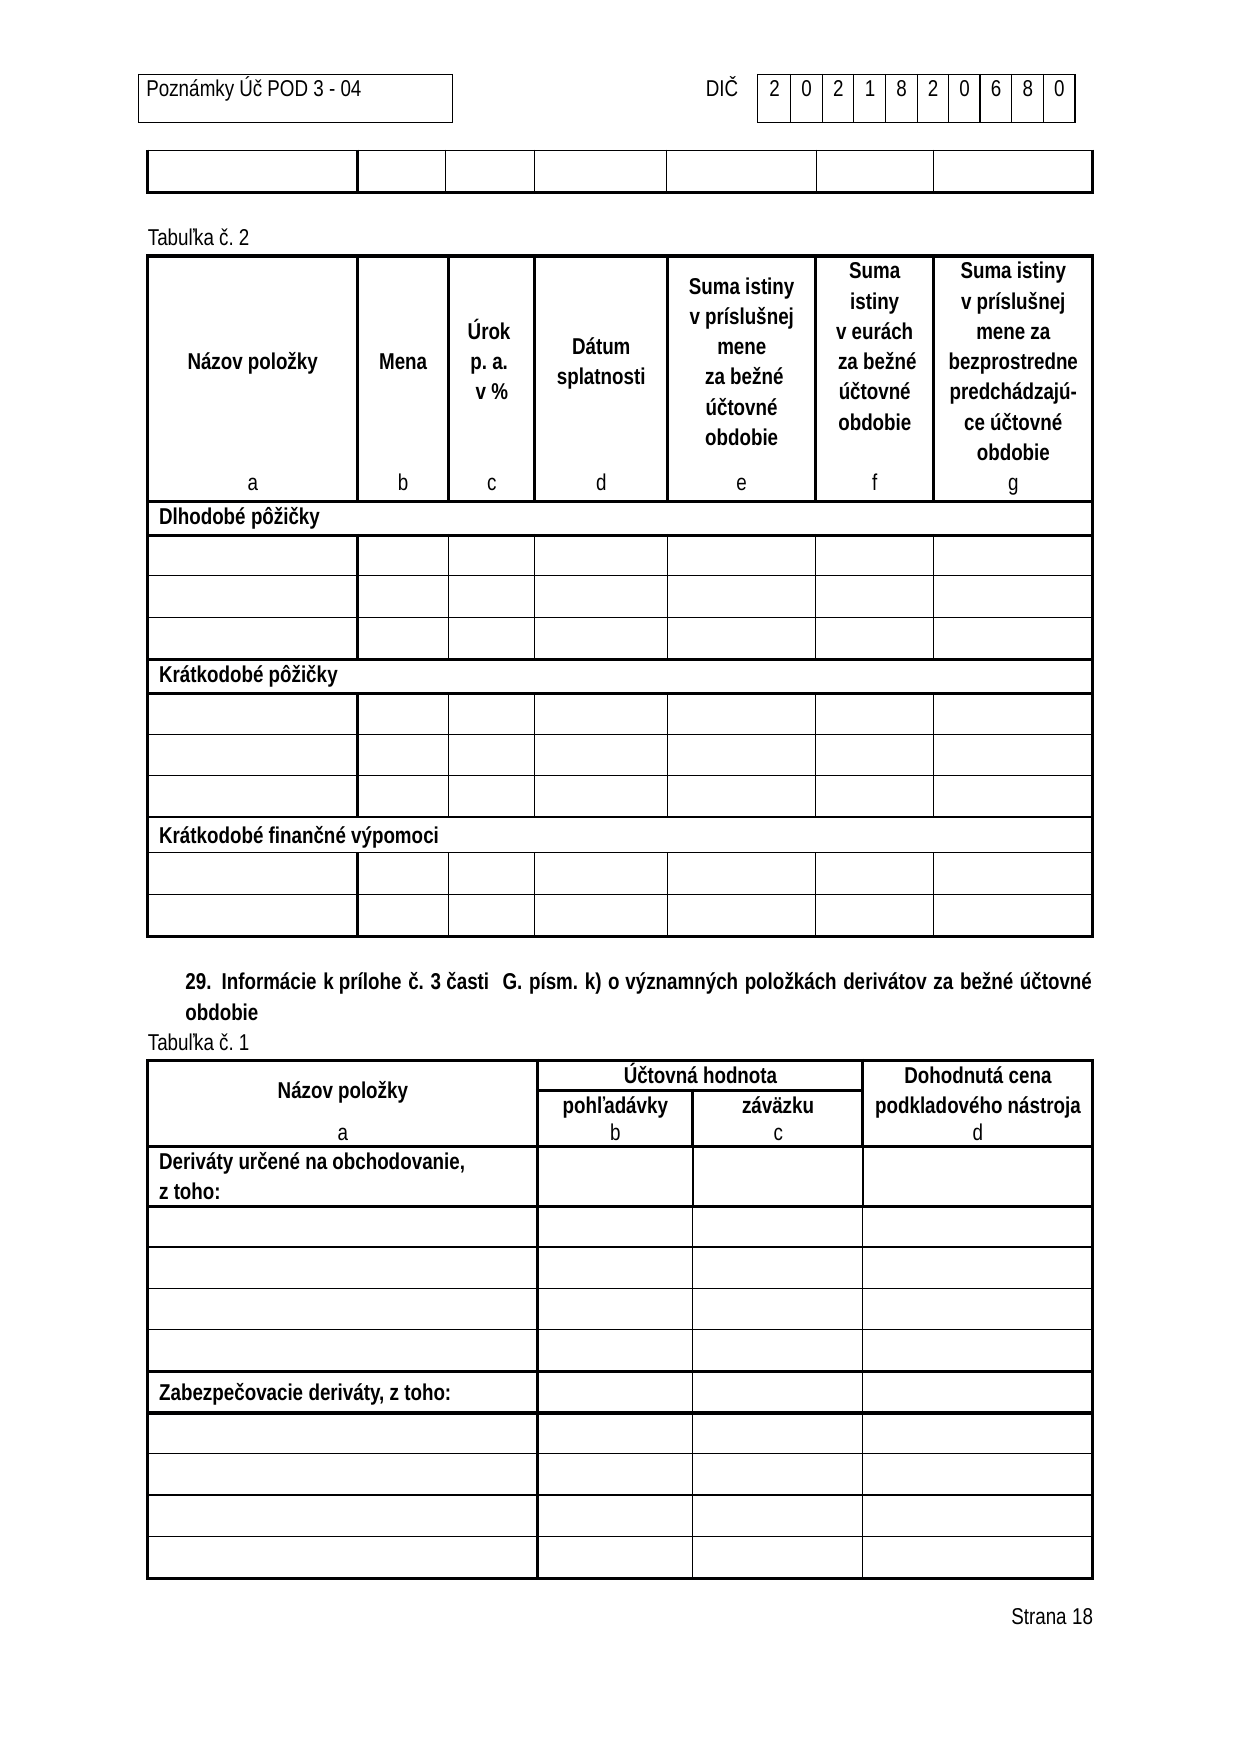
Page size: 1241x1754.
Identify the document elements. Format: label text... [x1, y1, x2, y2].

table_cell [149, 576, 356, 617]
table_cell [149, 1454, 536, 1494]
table_cell [359, 576, 448, 617]
table_cell [149, 735, 356, 775]
table_cell [539, 1148, 692, 1205]
table_cell b [359, 465, 447, 499]
table_cell [668, 576, 815, 617]
table_cell [539, 1289, 692, 1329]
table_cell d [536, 465, 666, 499]
table_cell [539, 1330, 692, 1370]
table_cell [863, 1454, 1091, 1494]
table_cell [535, 537, 667, 575]
table_header Úrok p. a. v % [450, 258, 533, 465]
table_cell c [694, 1119, 861, 1145]
table_cell [449, 537, 534, 575]
table_cell [934, 853, 1091, 894]
table_cell [535, 776, 667, 816]
table_header Dohodnutá cena podkladového nástroja [864, 1062, 1091, 1119]
table_cell [864, 1148, 1091, 1205]
text Tabuľka č. 1 [148, 1029, 1093, 1055]
table_cell [535, 151, 666, 191]
table_cell [539, 1208, 692, 1246]
table_cell [149, 1537, 536, 1577]
table_cell [668, 895, 815, 935]
table_cell [149, 895, 356, 935]
table_cell Krátkodobé pôžičky [149, 661, 1091, 692]
table_cell [934, 776, 1091, 816]
table_cell [934, 735, 1091, 775]
table_cell d [864, 1119, 1091, 1145]
table_cell b [539, 1119, 691, 1145]
table_cell pohľadávky [539, 1092, 691, 1119]
table_cell [539, 1454, 692, 1494]
table_cell [668, 695, 815, 734]
table_cell [816, 618, 933, 658]
table_cell [446, 151, 534, 191]
table_cell a [149, 1119, 536, 1145]
table_header Názov položky [149, 258, 356, 465]
table_cell [863, 1415, 1091, 1453]
table_cell [449, 735, 534, 775]
table_cell [149, 1248, 536, 1287]
table_cell [149, 853, 356, 894]
table_cell [149, 695, 356, 734]
table_cell [449, 618, 534, 658]
table_cell [535, 618, 667, 658]
table_cell Deriváty určené na obchodovanie, z toho: [149, 1148, 536, 1205]
table_cell [694, 1148, 862, 1205]
table_cell [449, 695, 534, 734]
table_cell [934, 537, 1091, 575]
table_cell [149, 1208, 536, 1246]
table_cell [934, 895, 1091, 935]
table_cell [863, 1496, 1091, 1536]
table_cell Krátkodobé finančné výpomoci [149, 818, 1091, 852]
table_cell [539, 1415, 692, 1453]
table_cell [693, 1496, 862, 1536]
table_cell [359, 895, 448, 935]
table_cell [693, 1289, 862, 1329]
table_cell [863, 1373, 1091, 1411]
table_cell [449, 895, 534, 935]
table_cell c [450, 465, 533, 499]
table_cell [934, 618, 1091, 658]
table_cell [149, 618, 356, 658]
table_cell [693, 1537, 862, 1577]
table_cell záväzku [694, 1092, 861, 1119]
table_cell [816, 695, 933, 734]
table_cell [693, 1415, 862, 1453]
table_cell [934, 151, 1091, 191]
table_cell [934, 695, 1091, 734]
table_header Účtovná hodnota [539, 1062, 861, 1088]
table_cell g [935, 465, 1091, 499]
table_cell [449, 853, 534, 894]
table_cell [535, 695, 667, 734]
table_cell [668, 537, 815, 575]
table_cell [449, 576, 534, 617]
table_cell [668, 853, 815, 894]
table_cell [816, 537, 933, 575]
table_cell [863, 1330, 1091, 1370]
table_cell [359, 776, 448, 816]
table_cell [535, 735, 667, 775]
table_header Suma istiny v príslušnej mene za bezprostredne predchádzajú-ce účtovné obdobie [935, 258, 1091, 465]
table_cell [816, 895, 933, 935]
table_header Suma istiny v eurách za bežné účtovné obdobie [817, 258, 932, 465]
table_cell f [817, 465, 932, 499]
table_cell [816, 576, 933, 617]
table_cell [359, 853, 448, 894]
table_header Mena [359, 258, 447, 465]
table_cell [149, 1415, 536, 1453]
table_cell [667, 151, 816, 191]
table_cell [149, 537, 356, 575]
table_cell [816, 853, 933, 894]
text Tabuľka č. 2 [148, 224, 1093, 251]
table_cell [149, 1496, 536, 1536]
table_cell [668, 776, 815, 816]
table_cell [149, 776, 356, 816]
table_cell [359, 735, 448, 775]
table_cell [535, 895, 667, 935]
table_header Suma istiny v príslušnej mene za bežné účtovné obdobie [669, 258, 814, 465]
table_cell [816, 735, 933, 775]
table_cell [535, 853, 667, 894]
table_cell [693, 1330, 862, 1370]
table_cell [359, 537, 448, 575]
table_cell Zabezpečovacie deriváty, z toho: [149, 1373, 536, 1411]
title Informácie k prílohe č. 3 časti G. písm. k) o významných položkách derivátov za bežné účtovné obdobie [185, 968, 1093, 1025]
table_cell [539, 1537, 692, 1577]
table_cell [863, 1537, 1091, 1577]
table_cell [693, 1248, 862, 1287]
table_cell [149, 1330, 536, 1370]
table_cell [149, 151, 356, 191]
table_cell Dlhodobé pôžičky [149, 503, 1091, 534]
table_cell [539, 1373, 692, 1411]
table_cell [934, 576, 1091, 617]
table_cell [449, 776, 534, 816]
table_cell e [669, 465, 814, 499]
table_cell [863, 1208, 1091, 1246]
table_header Názov položky [149, 1062, 536, 1119]
table_cell a [149, 465, 356, 499]
table_cell [535, 576, 667, 617]
table_cell [863, 1289, 1091, 1329]
table_cell [359, 151, 445, 191]
table_cell [816, 776, 933, 816]
table_cell [359, 695, 448, 734]
table_cell [359, 618, 448, 658]
table_cell [693, 1208, 862, 1246]
table_cell [693, 1373, 862, 1411]
table_cell [863, 1248, 1091, 1287]
table_cell [668, 735, 815, 775]
table_header Dátum splatnosti [536, 258, 666, 465]
table_cell [668, 618, 815, 658]
table_cell [693, 1454, 862, 1494]
table_cell [539, 1496, 692, 1536]
table_cell [149, 1289, 536, 1329]
table_cell [817, 151, 933, 191]
table_cell [539, 1248, 692, 1287]
